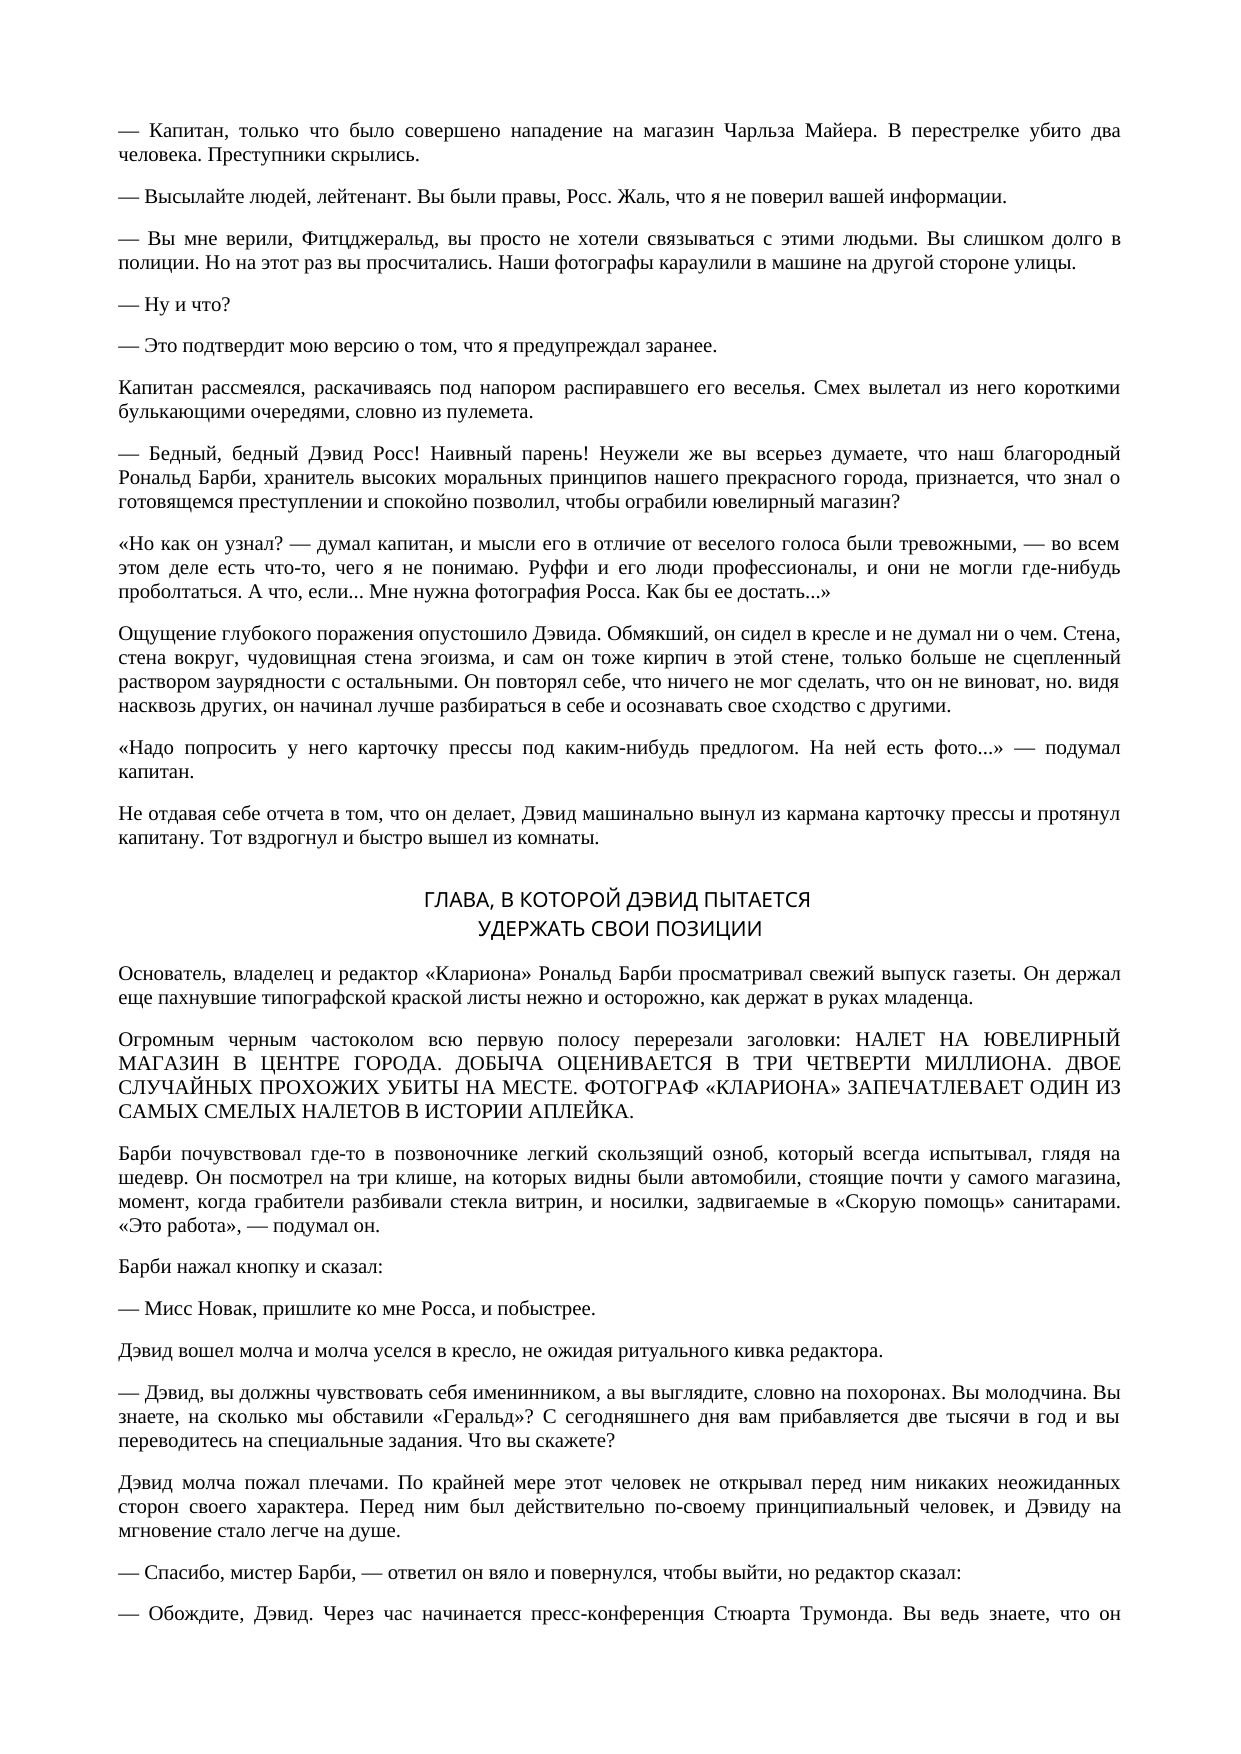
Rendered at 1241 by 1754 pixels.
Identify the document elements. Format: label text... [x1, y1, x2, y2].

text Барби почувствовал где-то в позвоночнике легкий скользящий озноб, который всегда испытывал, глядя на шедевр. Он посмотрел на три клише, на которых видны были автомобили, стоящие почти у самого магазина, момент, когда грабители разбивали стекла витрин, и носилки, задвигаемые в «Скорую помощь» санитарами. «Это работа», — подумал он. [118, 1141, 1122, 1237]
text — Ну и что? [118, 292, 1122, 316]
text Не отдавая себе отчета в том, что он делает, Дэвид машинально вынул из кармана карточку прессы и протянул капитану. Тот вздрогнул и быстро вышел из комнаты. [118, 801, 1122, 849]
text Огромным черным частоколом всю первую полосу перерезали заголовки: НАЛЕТ НА ЮВЕЛИРНЫЙ МАГАЗИН В ЦЕНТРЕ ГОРОДА. ДОБЫЧА ОЦЕНИВАЕТСЯ В ТРИ ЧЕТВЕРТИ МИЛЛИОНА. ДВОЕ СЛУЧАЙНЫХ ПРОХОЖИХ УБИТЫ НА МЕСТЕ. ФОТОГРАФ «КЛАРИОНА» ЗАПЕЧАТЛЕВАЕТ ОДИН ИЗ САМЫХ СМЕЛЫХ НАЛЕТОВ В ИСТОРИИ АПЛЕЙКА. [118, 1027, 1122, 1123]
subtitle ГЛАВА, В КОТОРОЙ ДЭВИД ПЫТАЕТСЯ УДЕРЖАТЬ СВОИ ПОЗИЦИИ [118, 885, 1122, 942]
text — Мисс Новак, пришлите ко мне Росса, и побыстрее. [118, 1296, 1122, 1320]
text Дэвид молча пожал плечами. По крайней мере этот человек не открывал перед ним никаких неожиданных сторон своего характера. Перед ним был действительно по-своему принципиальный человек, и Дэвиду на мгновение стало легче на душе. [118, 1470, 1122, 1542]
text Ощущение глубокого поражения опустошило Дэвида. Обмякший, он сидел в кресле и не думал ни о чем. Стена, стена вокруг, чудовищная стена эгоизма, и сам он тоже кирпич в этой стене, только больше не сцепленный раствором заурядности с остальными. Он повторял себе, что ничего не мог сделать, что он не виноват, но. видя насквозь других, он начинал лучше разбираться в себе и осознавать свое сходство с другими. [118, 621, 1122, 717]
text «Надо попросить у него карточку прессы под каким-нибудь предлогом. На ней есть фото...» — подумал капитан. [118, 735, 1122, 783]
text — Спасибо, мистер Барби, — ответил он вяло и повернулся, чтобы выйти, но редактор сказал: [118, 1559, 1122, 1584]
text Капитан рассмеялся, раскачиваясь под напором распиравшего его веселья. Смех вылетал из него короткими булькающими очередями, словно из пулемета. [118, 375, 1122, 423]
text — Бедный, бедный Дэвид Росс! Наивный парень! Неужели же вы всерьез думаете, что наш благородный Рональд Барби, хранитель высоких моральных принципов нашего прекрасного города, признается, что знал о готовящемся преступлении и спокойно позволил, чтобы ограбили ювелирный магазин? [118, 441, 1122, 513]
text Барби нажал кнопку и сказал: [118, 1254, 1122, 1278]
text — Вы мне верили, Фитцджеральд, вы просто не хотели связываться с этими людьми. Вы слишком долго в полиции. Но на этот раз вы просчитались. Наши фотографы караулили в машине на другой стороне улицы. [118, 226, 1122, 274]
text Основатель, владелец и редактор «Клариона» Рональд Барби просматривал свежий выпуск газеты. Он держал еще пахнувшие типографской краской листы нежно и осторожно, как держат в руках младенца. [118, 961, 1122, 1009]
text Дэвид вошел молча и молча уселся в кресло, не ожидая ритуального кивка редактора. [118, 1338, 1122, 1362]
text — Высылайте людей, лейтенант. Вы были правы, Росс. Жаль, что я не поверил вашей информации. [118, 184, 1122, 208]
text — Обождите, Дэвид. Через час начинается пресс-конференция Стюарта Трумонда. Вы ведь знаете, что он [118, 1601, 1122, 1625]
text — Капитан, только что было совершено нападение на магазин Чарльза Майера. В перестрелке убито два человека. Преступники скрылись. [118, 118, 1122, 166]
text — Это подтвердит мою версию о том, что я предупреждал заранее. [118, 333, 1122, 357]
text «Но как он узнал? — думал капитан, и мысли его в отличие от веселого голоса были тревожными, — во всем этом деле есть что-то, чего я не понимаю. Руффи и его люди профессионалы, и они не могли где-нибудь проболтаться. А что, если... Мне нужна фотография Росса. Как бы ее достать...» [118, 531, 1122, 603]
text — Дэвид, вы должны чувствовать себя именинником, а вы выглядите, словно на похоронах. Вы молодчина. Вы знаете, на сколько мы обставили «Геральд»? С сегодняшнего дня вам прибавляется две тысячи в год и вы переводитесь на специальные задания. Что вы скажете? [118, 1380, 1122, 1452]
